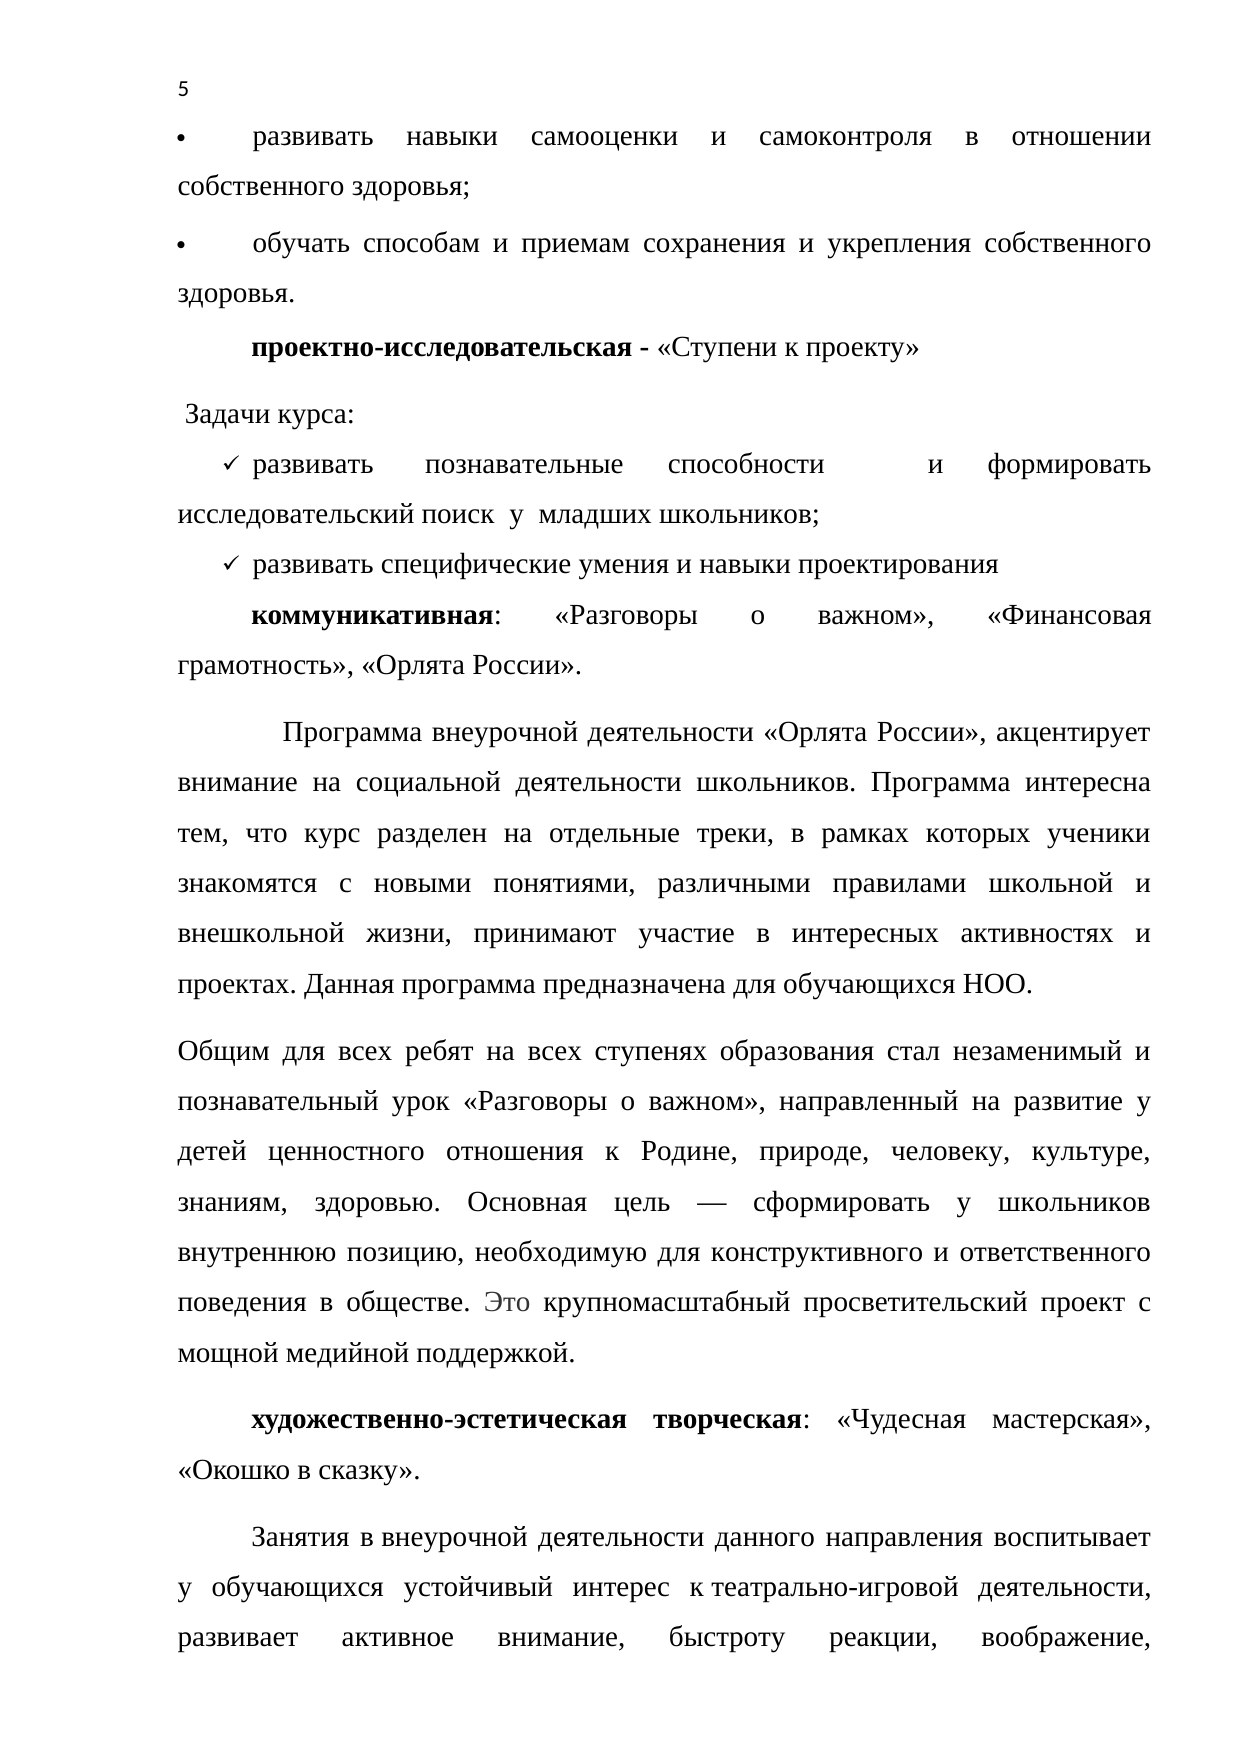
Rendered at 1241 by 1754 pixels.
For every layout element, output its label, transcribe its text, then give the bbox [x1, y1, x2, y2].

text Общим для всех ребят на всех ступенях образования стал незаменимый и познавательный урок «Разговоры о важном», направленный на развитие у детей ценностного отношения к Родине, природе, человеку, культуре, знаниям, здоровью. Основная цель — сформировать у школьников внутреннюю позицию, необходимую для конструктивного и ответственного поведения в обществе. Это крупномасштабный просветительский проект с мощной медийной поддержкой. [177, 1033, 1152, 1368]
text проектно-исследовательская - «Ступени к проекту» [177, 329, 1152, 362]
text коммуникативная: «Разговоры о важном», «Финансовая грамотность», «Орлята России». [177, 597, 1152, 681]
list развивать навыки самооценки и самоконтроля в отношении собственного здоровья; [177, 118, 1152, 202]
text художественно-эстетическая творческая: «Чудесная мастерская», «Окошко в сказку». [177, 1402, 1152, 1486]
text Занятия в внеурочной деятельности данного направления воспитывает у обучающихся устойчивый интерес к театрально-игровой деятельности, развивает активное внимание, быстроту реакции, воображение, [177, 1519, 1152, 1653]
list обучать способам и приемам сохранения и укрепления собственного здоровья. [177, 225, 1152, 309]
list развивать специфические умения и навыки проектирования [177, 547, 1152, 580]
list развивать познавательные способности и формировать исследовательский поиск у младших школьников; [177, 446, 1152, 530]
text Программа внеурочной деятельности «Орлята России», акцентирует внимание на социальной деятельности школьников. Программа интересна тем, что курс разделен на отдельные треки, в рамках которых ученики знакомятся с новыми понятиями, различными правилами школьной и внешкольной жизни, принимают участие в интересных активностях и проектах. Данная программа предназначена для обучающихся НОО. [177, 714, 1152, 999]
text Задачи курса: [177, 396, 1152, 429]
